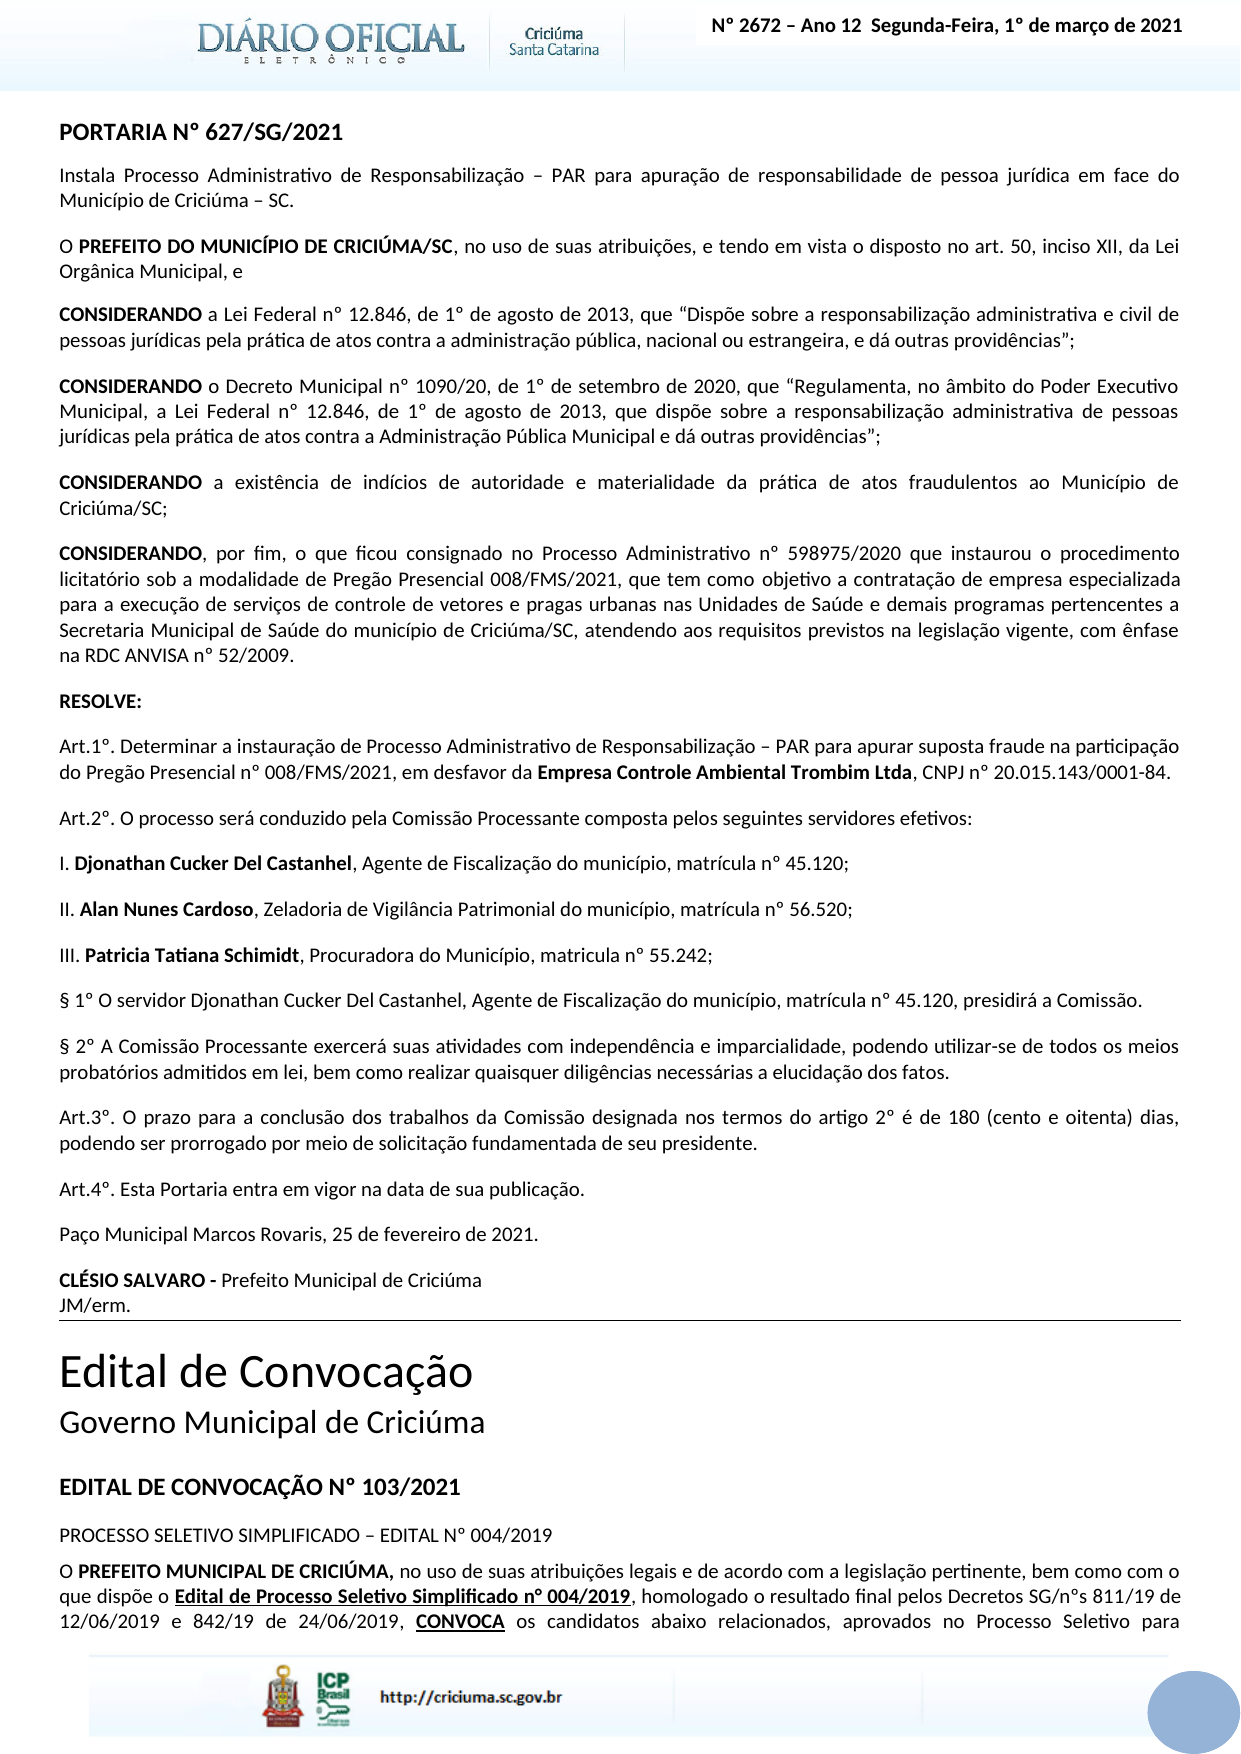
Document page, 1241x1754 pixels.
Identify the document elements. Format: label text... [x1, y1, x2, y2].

text RESOLVE: [59, 688, 1181, 713]
text Art.1º. Determinar a instauração de Processo Administrativo de Responsabilização – PAR para apurar suposta fraude na participação do Pregão Presencial nº 008/FMS/2021, em desfavor da Empresa Controle Ambiental Trombim Ltda, CNPJ nº 20.015.143/0001-84. [59, 734, 1181, 784]
text Paço Municipal Marcos Rovaris, 25 de fevereiro de 2021. [59, 1221, 1181, 1247]
text O PREFEITO DO MUNICÍPIO DE CRICIÚMA/SC, no uso de suas atribuições, e tendo em vista o disposto no art. 50, inciso XII, da Lei Orgânica Municipal, e [59, 233, 1181, 284]
text CONSIDERANDO, por fim, o que ficou consignado no Processo Administrativo nº 598975/2020 que instaurou o procedimento licitatório sob a modalidade de Pregão Presencial 008/FMS/2021, que tem como objetivo a contratação de empresa especializada para a execução de serviços de controle de vetores e pragas urbanas nas Unidades de Saúde e demais programas pertencentes a Secretaria Municipal de Saúde do município de Criciúma/SC, atendendo aos requisitos previstos na legislação vigente, com ênfase na RDC ANVISA nº 52/2009. [59, 541, 1181, 668]
text Art.2º. O processo será conduzido pela Comissão Processante composta pelos seguintes servidores efetivos: [59, 805, 1181, 830]
text Instala Processo Administrativo de Responsabilização – PAR para apuração de responsabilidade de pessoa jurídica em face do Município de Criciúma – SC. [59, 162, 1181, 213]
text PORTARIA Nº 627/SG/2021 [59, 116, 1181, 147]
text JM/erm. [59, 1293, 1181, 1320]
text Art.3º. O prazo para a conclusão dos trabalhos da Comissão designada nos termos do artigo 2º é de 180 (cento e oitenta) dias, podendo ser prorrogado por meio de solicitação fundamentada de seu presidente. [59, 1104, 1181, 1155]
text Edital de Convocação Governo Municipal de Criciúma [59, 1340, 1181, 1442]
text Art.4º. Esta Portaria entra em vigor na data de sua publicação. [59, 1176, 1181, 1201]
text III. Patricia Tatiana Schimidt, Procuradora do Município, matricula nº 55.242; [59, 942, 1181, 967]
text I. Djonathan Cucker Del Castanhel, Agente de Fiscalização do município, matrícula nº 45.120; [59, 851, 1181, 876]
text § 2º A Comissão Processante exercerá suas atividades com independência e imparcialidade, podendo utilizar-se de todos os meios probatórios admitidos em lei, bem como realizar quaisquer diligências necessárias a elucidação dos fatos. [59, 1033, 1181, 1084]
text § 1º O servidor Djonathan Cucker Del Castanhel, Agente de Fiscalização do município, matrícula nº 45.120, presidirá a Comissão. [59, 988, 1181, 1013]
text CONSIDERANDO o Decreto Municipal nº 1090/20, de 1º de setembro de 2020, que “Regulamenta, no âmbito do Poder Executivo Municipal, a Lei Federal nº 12.846, de 1º de agosto de 2013, que dispõe sobre a responsabilização administrativa de pessoas jurídicas pela prática de atos contra a Administração Pública Municipal e dá outras providências”; [59, 373, 1181, 449]
text CONSIDERANDO a existência de indícios de autoridade e materialidade da prática de atos fraudulentos ao Município de Criciúma/SC; [59, 469, 1181, 520]
text PROCESSO SELETIVO SIMPLIFICADO – EDITAL Nº 004/2019 [59, 1522, 1181, 1547]
text CLÉSIO SALVARO - Prefeito Municipal de Criciúma [59, 1267, 1181, 1293]
text II. Alan Nunes Cardoso, Zeladoria de Vigilância Patrimonial do município, matrícula nº 56.520; [59, 896, 1181, 922]
text O PREFEITO MUNICIPAL DE CRICIÚMA, no uso de suas atribuições legais e de acordo com a legislação pertinente, bem como com o que dispõe o Edital de Processo Seletivo Simplificado n° 004/2019, homologado o resultado final pelos Decretos SG/nºs 811/19 de 12/06/2019 e 842/19 de 24/06/2019, CONVOCA os candidatos abaixo relacionados, aprovados no Processo Seletivo para [59, 1558, 1181, 1634]
text EDITAL DE CONVOCAÇÃO Nº 103/2021 [59, 1471, 1181, 1501]
text CONSIDERANDO a Lei Federal nº 12.846, de 1º de agosto de 2013, que “Dispõe sobre a responsabilização administrativa e civil de pessoas jurídicas pela prática de atos contra a administração pública, nacional ou estrangeira, e dá outras providências”; [59, 302, 1181, 352]
